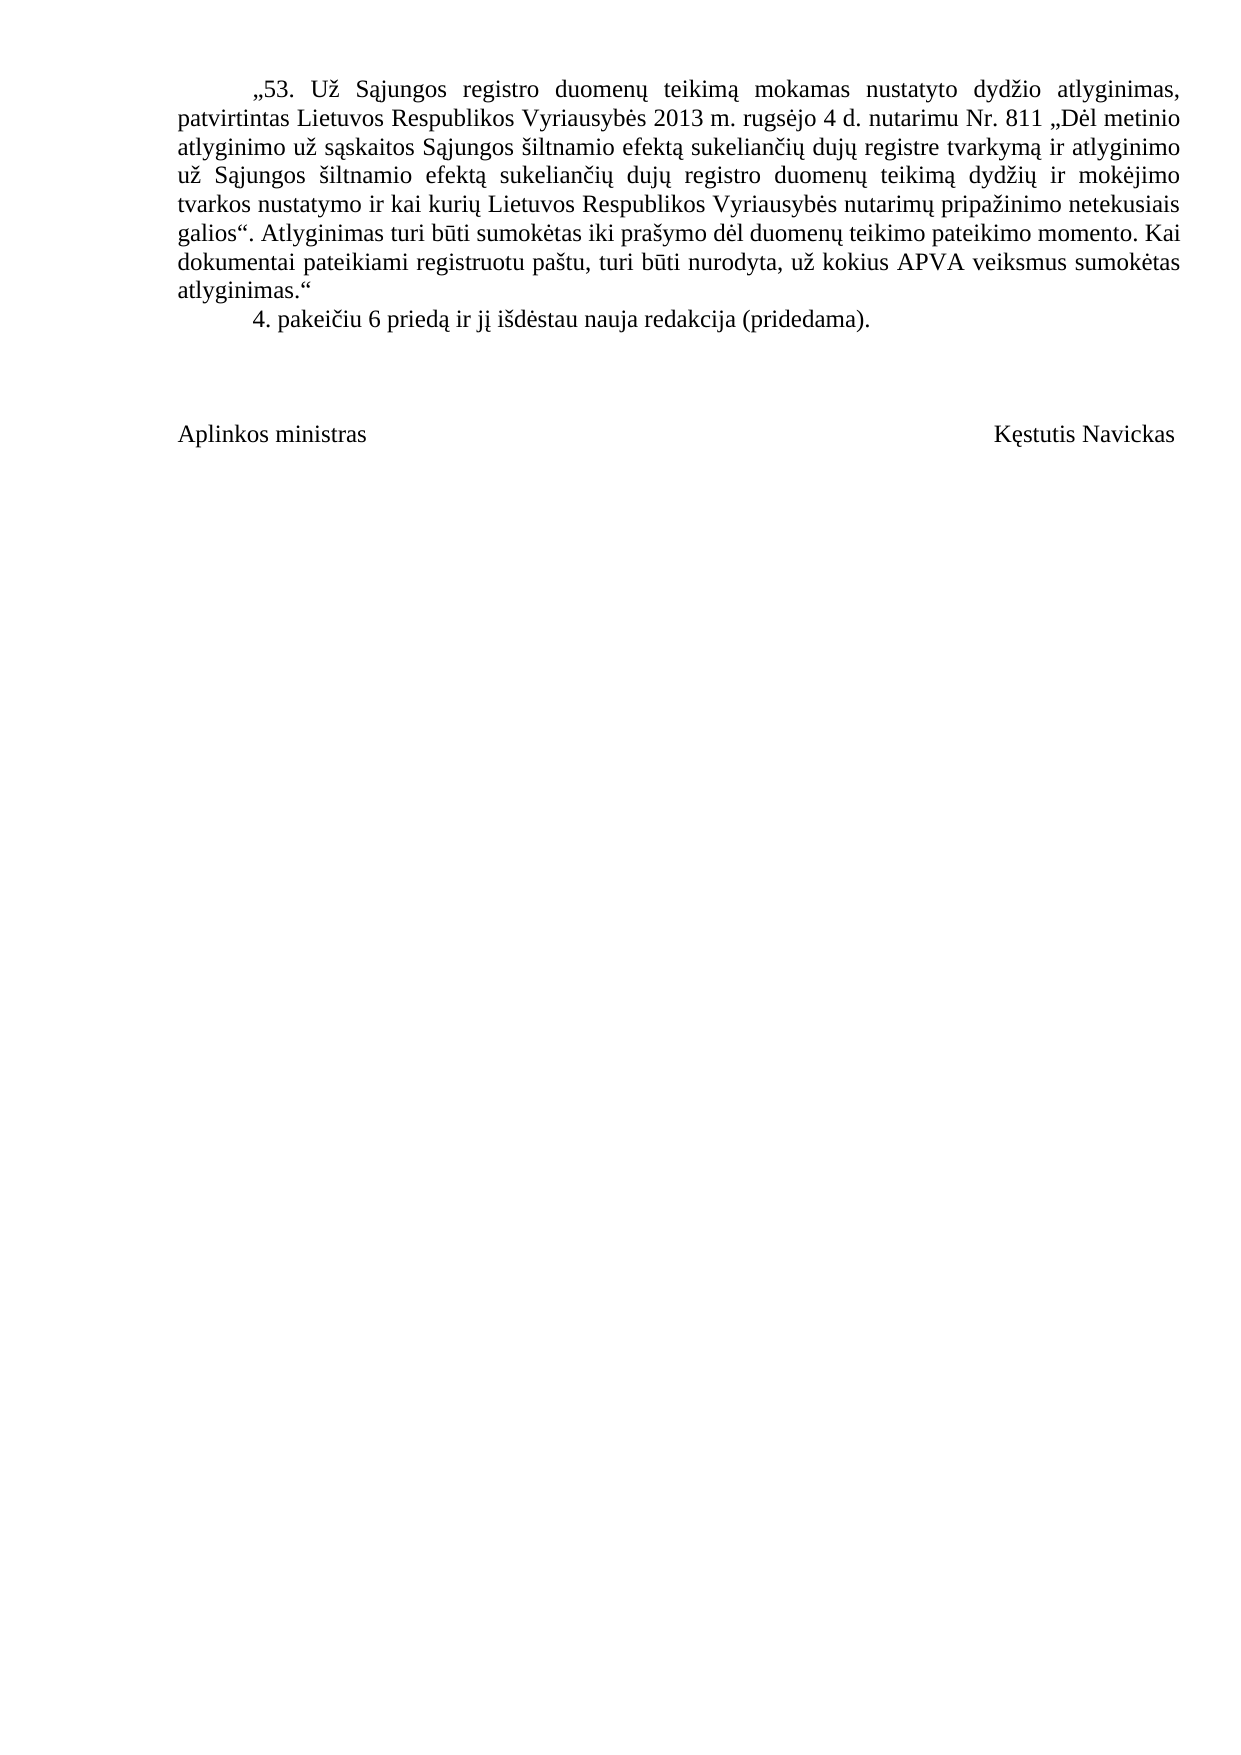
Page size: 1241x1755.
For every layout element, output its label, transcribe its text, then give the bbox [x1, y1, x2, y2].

text „53. Už Sąjungos registro duomenų teikimą mokamas nustatyto dydžio atlyginimas, patvirtintas Lietuvos Respublikos Vyriausybės 2013 m. rugsėjo 4 d. nutarimu Nr. 811 „Dėl metinio atlyginimo už sąskaitos Sąjungos šiltnamio efektą sukeliančių dujų registre tvarkymą ir atlyginimo už Sąjungos šiltnamio efektą sukeliančių dujų registro duomenų teikimą dydžių ir mokėjimo tvarkos nustatymo ir kai kurių Lietuvos Respublikos Vyriausybės nutarimų pripažinimo netekusiais galios“. Atlyginimas turi būti sumokėtas iki prašymo dėl duomenų teikimo pateikimo momento. Kai dokumentai pateikiami registruotu paštu, turi būti nurodyta, už kokius APVA veiksmus sumokėtas atlyginimas.“ [177, 74, 1181, 304]
text Aplinkos ministras Kęstutis Navickas [177, 419, 1181, 448]
text 4. pakeičiu 6 priedą ir jį išdėstau nauja redakcija (pridedama). [177, 304, 1181, 333]
